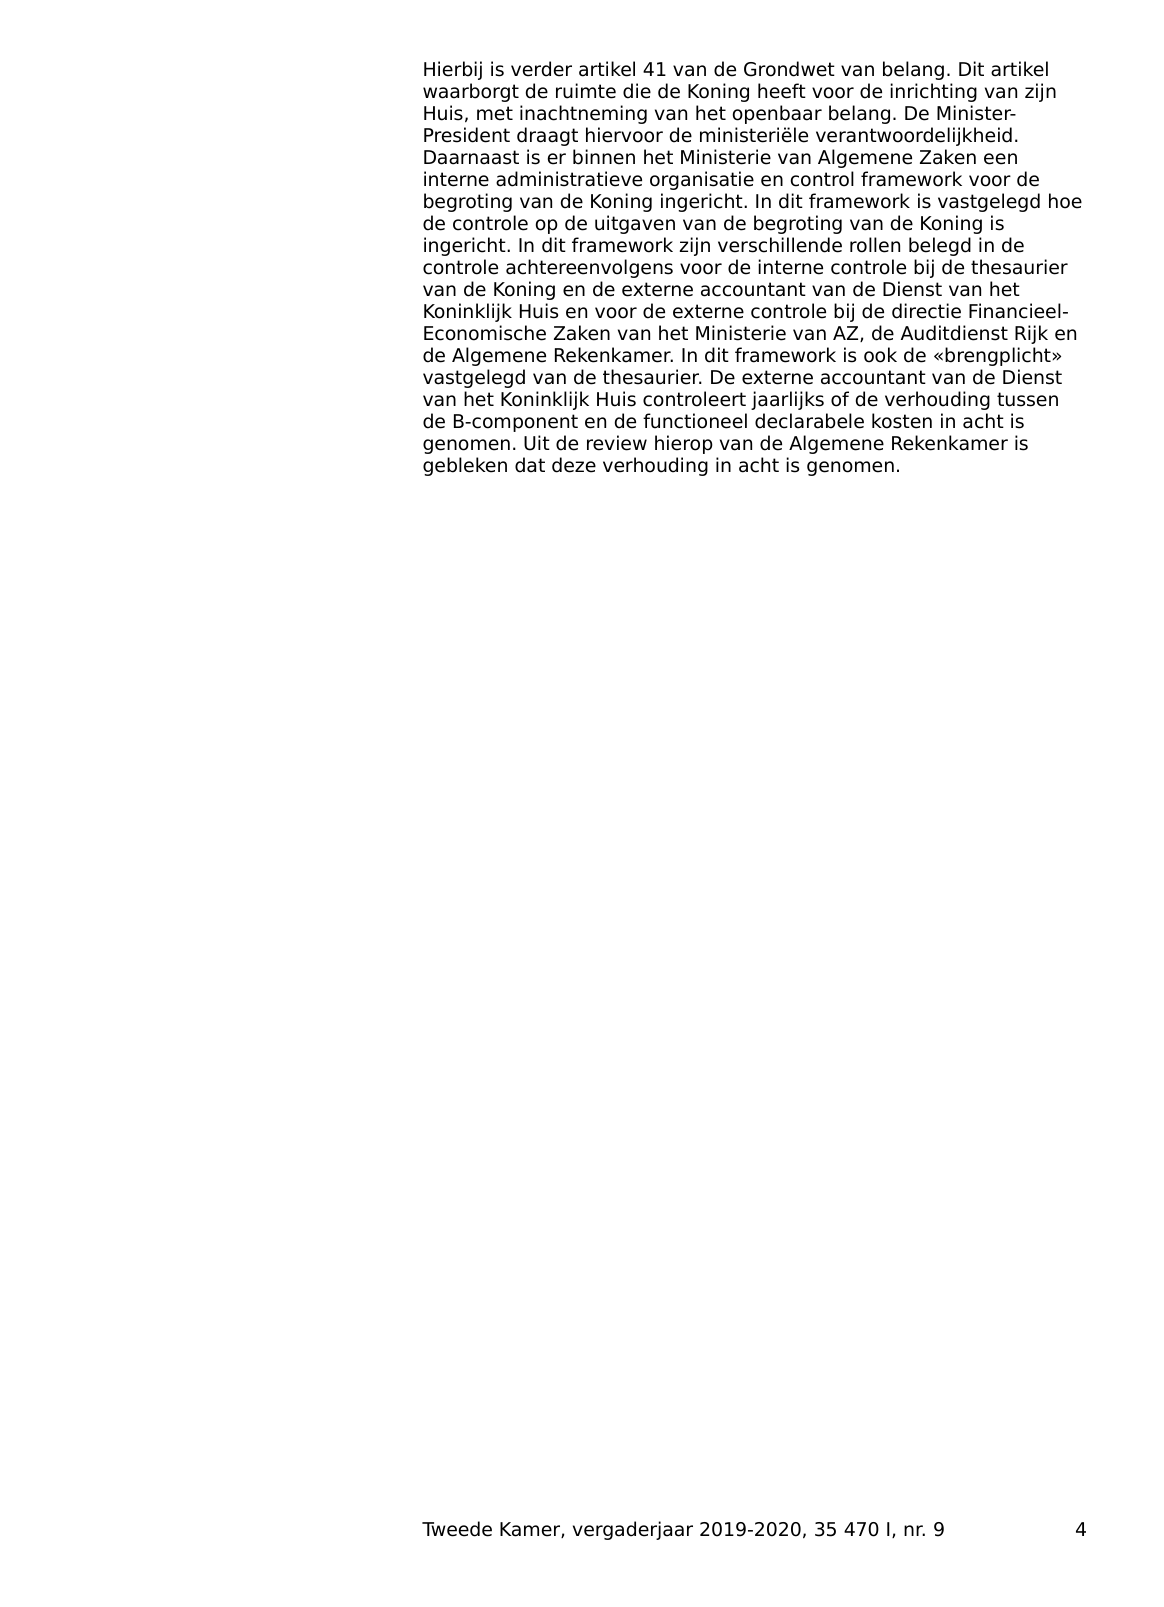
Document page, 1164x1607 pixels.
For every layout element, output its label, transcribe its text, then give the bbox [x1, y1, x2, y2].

text Hierbij is verder artikel 41 van de Grondwet van belang. Dit artikel waarborgt de ruimte die de Koning heeft voor de inrichting van zijn Huis, met inachtneming van het openbaar belang. De Minister-President draagt hiervoor de ministeriële verantwoordelijkheid. Daarnaast is er binnen het Ministerie van Algemene Zaken een interne administratieve organisatie en control framework voor de begroting van de Koning ingericht. In dit framework is vastgelegd hoe de controle op de uitgaven van de begroting van de Koning is ingericht. In dit framework zijn verschillende rollen belegd in de controle achtereenvolgens voor de interne controle bij de thesaurier van de Koning en de externe accountant van de Dienst van het Koninklijk Huis en voor de externe controle bij de directie Financieel-Economische Zaken van het Ministerie van AZ, de Auditdienst Rijk en de Algemene Rekenkamer. In dit framework is ook de «brengplicht» vastgelegd van de thesaurier. De externe accountant van de Dienst van het Koninklijk Huis controleert jaarlijks of de verhouding tussen de B-component en de functioneel declarabele kosten in acht is genomen. Uit de review hierop van de Algemene Rekenkamer is gebleken dat deze verhouding in acht is genomen. [422, 59, 1087, 477]
